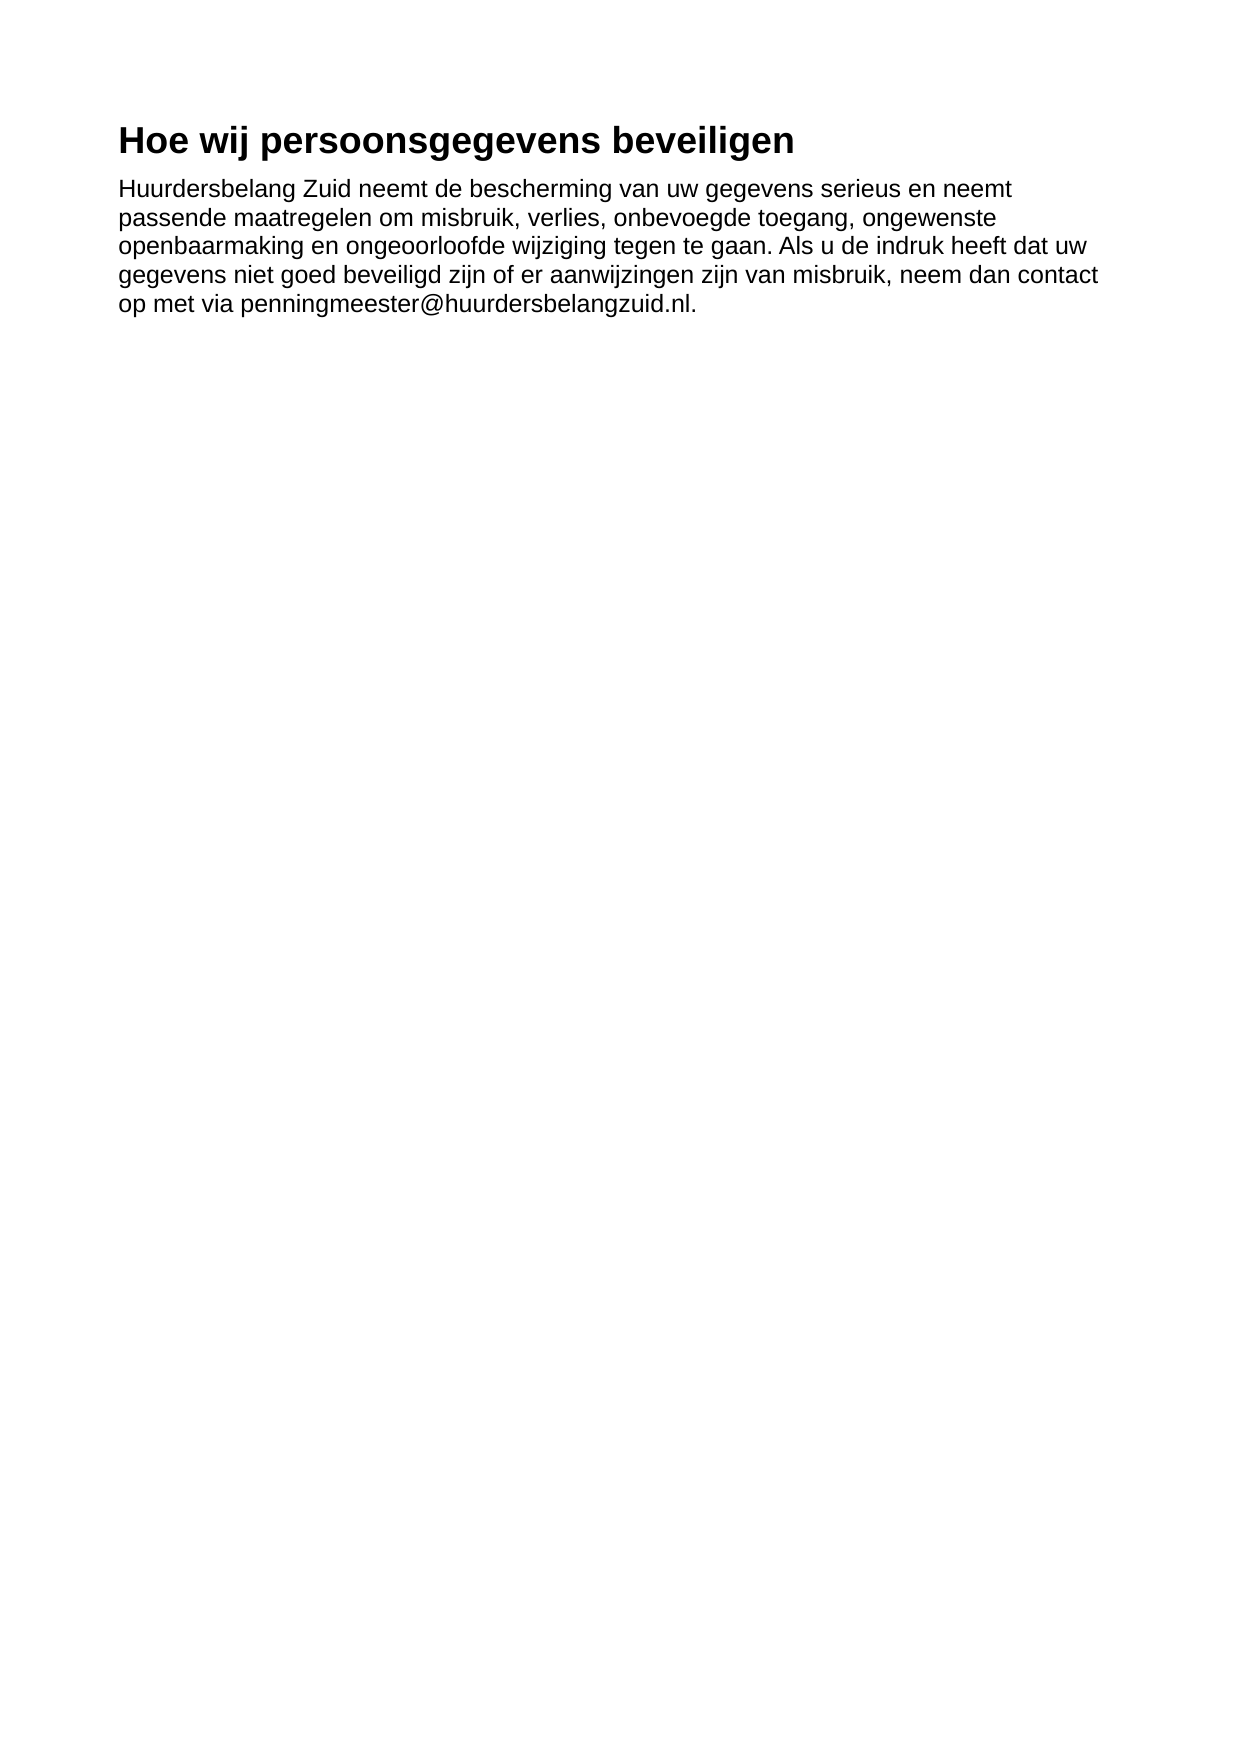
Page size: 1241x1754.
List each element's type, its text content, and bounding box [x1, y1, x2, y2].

subtitle Hoe wij persoonsgegevens beveiligen [118, 118, 1122, 161]
text Huurdersbelang Zuid neemt de bescherming van uw gegevens serieus en neemt passende maatregelen om misbruik, verlies, onbevoegde toegang, ongewenste openbaarmaking en ongeoorloofde wijziging tegen te gaan. Als u de indruk heeft dat uw gegevens niet goed beveiligd zijn of er aanwijzingen zijn van misbruik, neem dan contact op met via penningmeester@huurdersbelangzuid.nl. [118, 174, 1122, 317]
